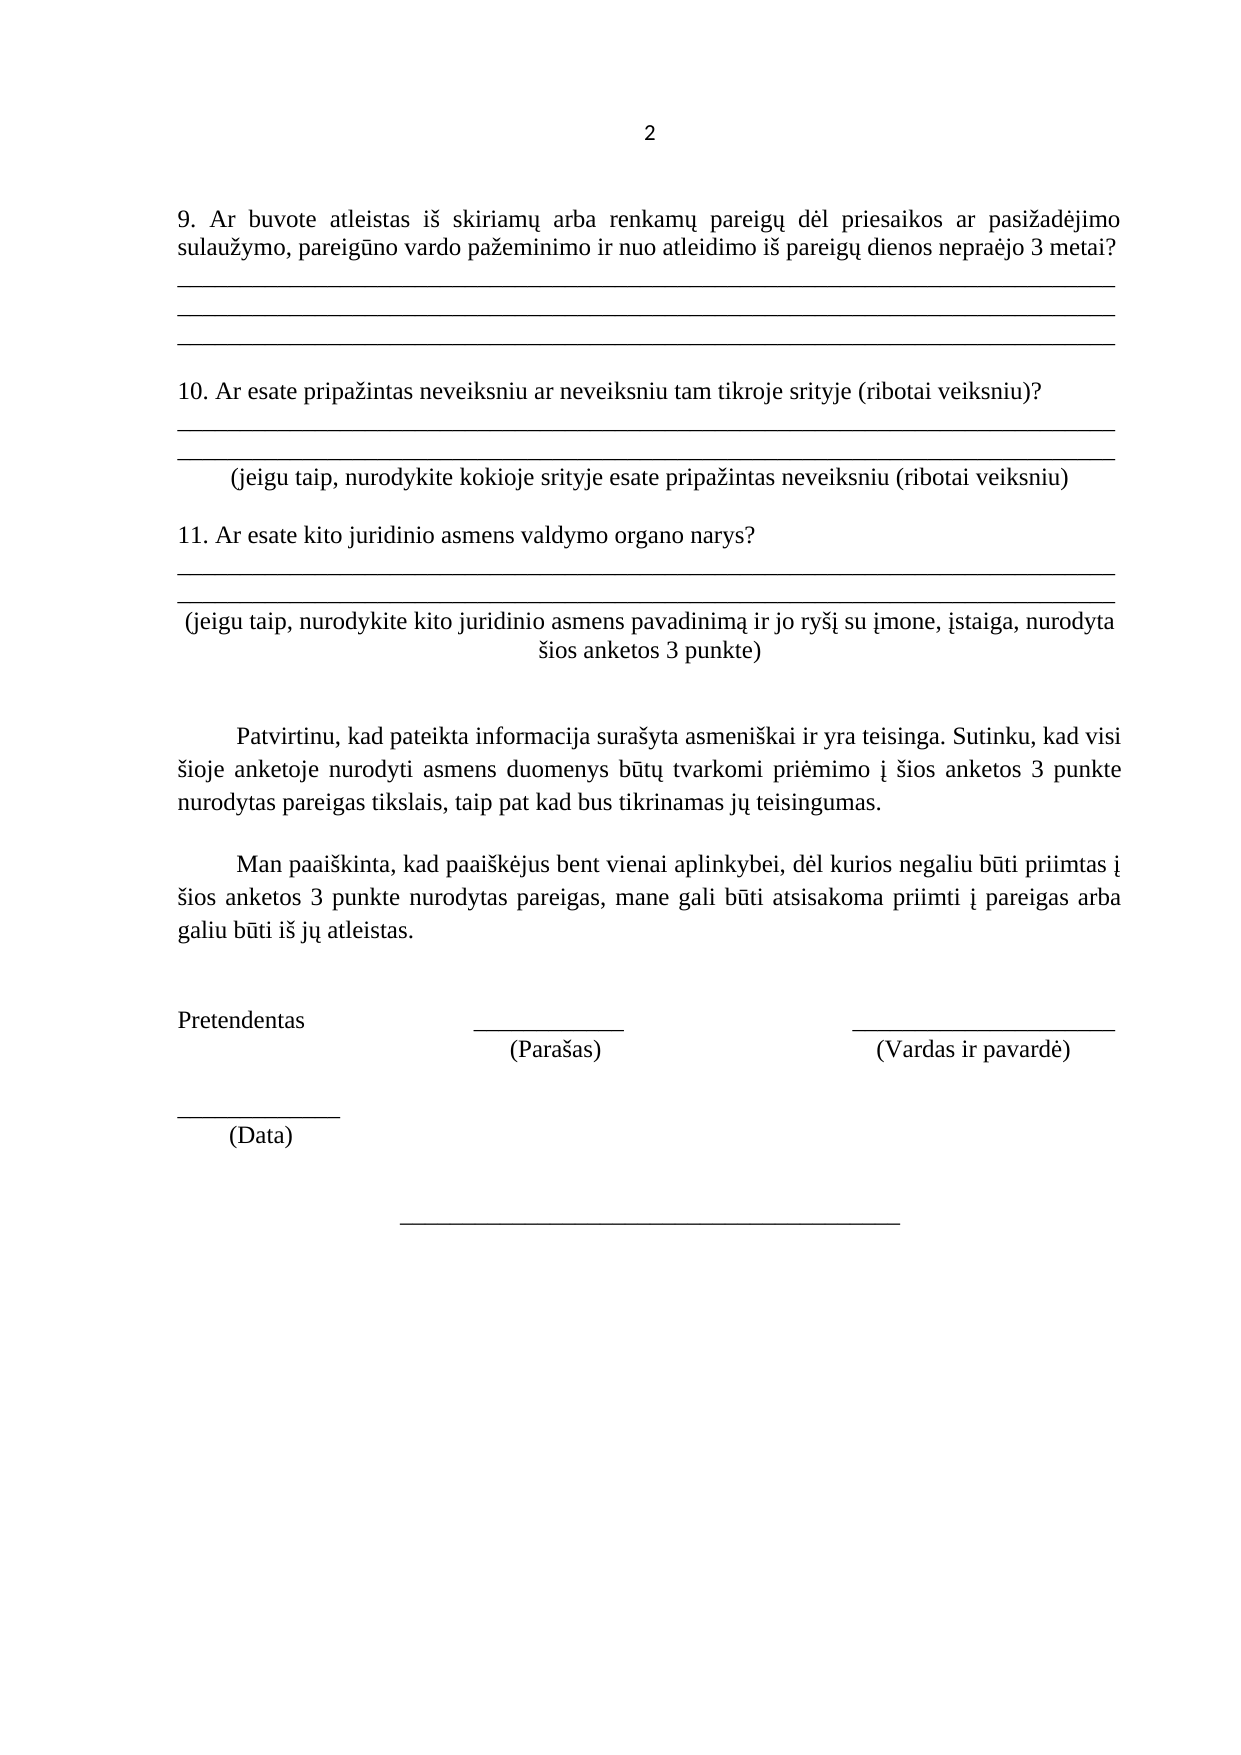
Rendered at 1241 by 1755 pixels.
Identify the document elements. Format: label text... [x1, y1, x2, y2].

text Patvirtinu, kad pateikta informacija surašyta asmeniškai ir yra teisinga. Sutinku, kad visi šioje anketoje nurodyti asmens duomenys būtų tvarkomi priėmimo į šios anketos 3 punkte nurodytas pareigas tikslais, taip pat kad bus tikrinamas jų teisingumas. [177, 721, 1122, 816]
text (Parašas) (Vardas ir pavardė) [402, 1034, 1122, 1063]
text 10. Ar esate pripažintas neveiksniu ar neveiksniu tam tikroje srityje (ribotai veiksniu)? [177, 376, 1122, 405]
text _____________ [177, 1092, 1122, 1121]
text Pretendentas ____________ _____________________ [177, 1006, 1122, 1034]
text ______________________________________________________________________________________________________________________________________________________ [177, 405, 1122, 462]
text (jeigu taip, nurodykite kito juridinio asmens pavadinimą ir jo ryšį su įmone, įstaiga, nurodyta šios anketos 3 punkte) [177, 606, 1122, 664]
text (Data) [177, 1121, 1122, 1149]
text Man paaiškinta, kad paaiškėjus bent vienai aplinkybei, dėl kurios negaliu būti priimtas į šios anketos 3 punkte nurodytas pareigas, mane gali būti atsisakoma priimti į pareigas arba galiu būti iš jų atleistas. [177, 849, 1122, 944]
text ______________________________________________________________________________________________________________________________________________________ [177, 549, 1122, 606]
text –––––––––––––––––––––––––––––––––––––––– [177, 1207, 1122, 1236]
text 11. Ar esate kito juridinio asmens valdymo organo narys? [177, 520, 1122, 549]
text _________________________________________________________________________________________________________________________________________________________________________________________________________________________________ [177, 261, 1122, 347]
text (jeigu taip, nurodykite kokioje srityje esate pripažintas neveiksniu (ribotai veiksniu) [177, 462, 1122, 491]
text 9. Ar buvote atleistas iš skiriamų arba renkamų pareigų dėl priesaikos ar pasižadėjimo sulaužymo, pareigūno vardo pažeminimo ir nuo atleidimo iš pareigų dienos nepraėjo 3 metai? [177, 204, 1122, 261]
